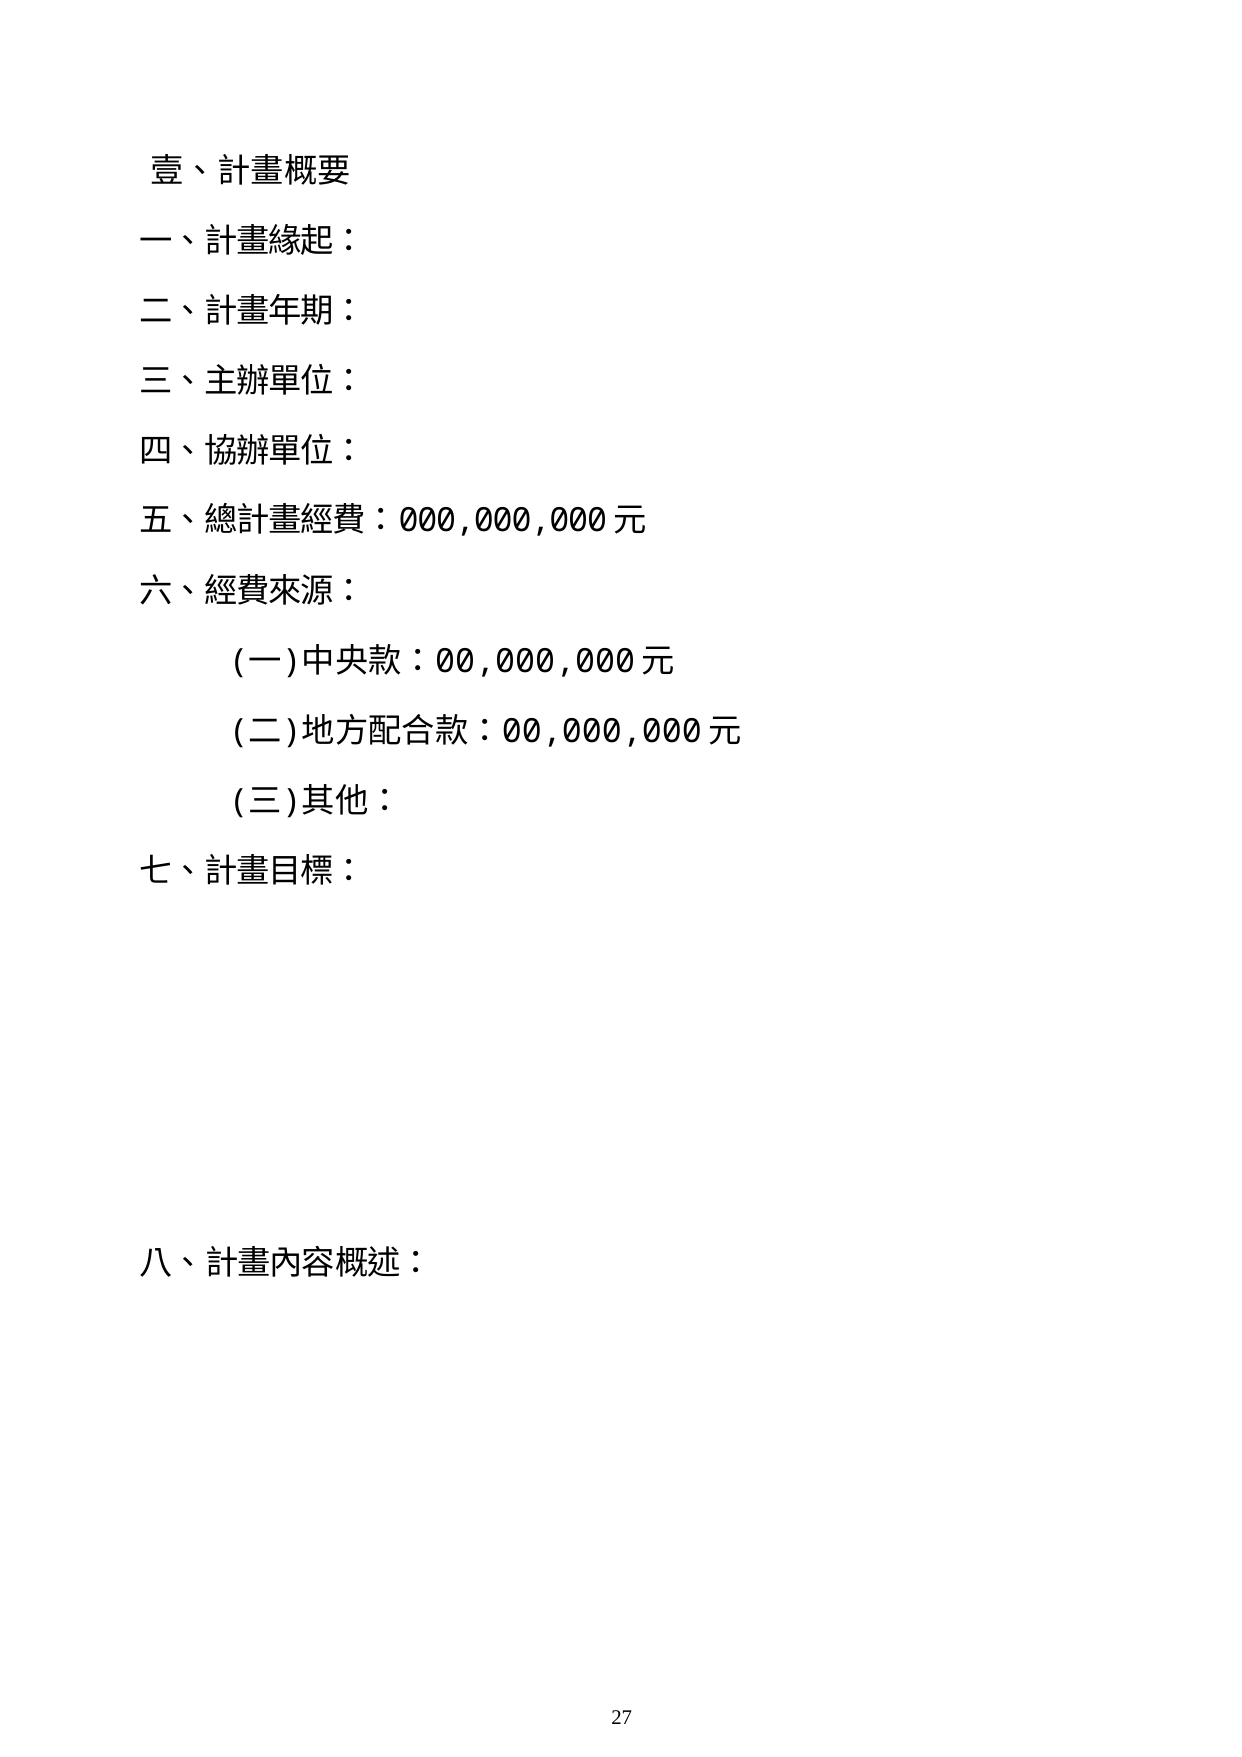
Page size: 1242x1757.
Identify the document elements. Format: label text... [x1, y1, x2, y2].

text 五、總計畫經費：000,000,000元 [139, 493, 1067, 542]
text (三)其他： [228, 774, 1055, 822]
text 七、計畫目標： [139, 844, 580, 892]
text 一、計畫緣起： [139, 214, 580, 262]
text 六、經費來源： [139, 563, 580, 612]
text (二)地方配合款：00,000,000元 [228, 703, 1055, 752]
text 二、計畫年期： [139, 283, 580, 332]
text 四、協辦單位： [139, 423, 580, 472]
text 三、主辦單位： [139, 353, 580, 402]
text 壹、計畫概要 [150, 144, 580, 192]
text (一)中央款：00,000,000元 [228, 633, 1055, 682]
text 八、計畫內容概述： [139, 1236, 580, 1284]
